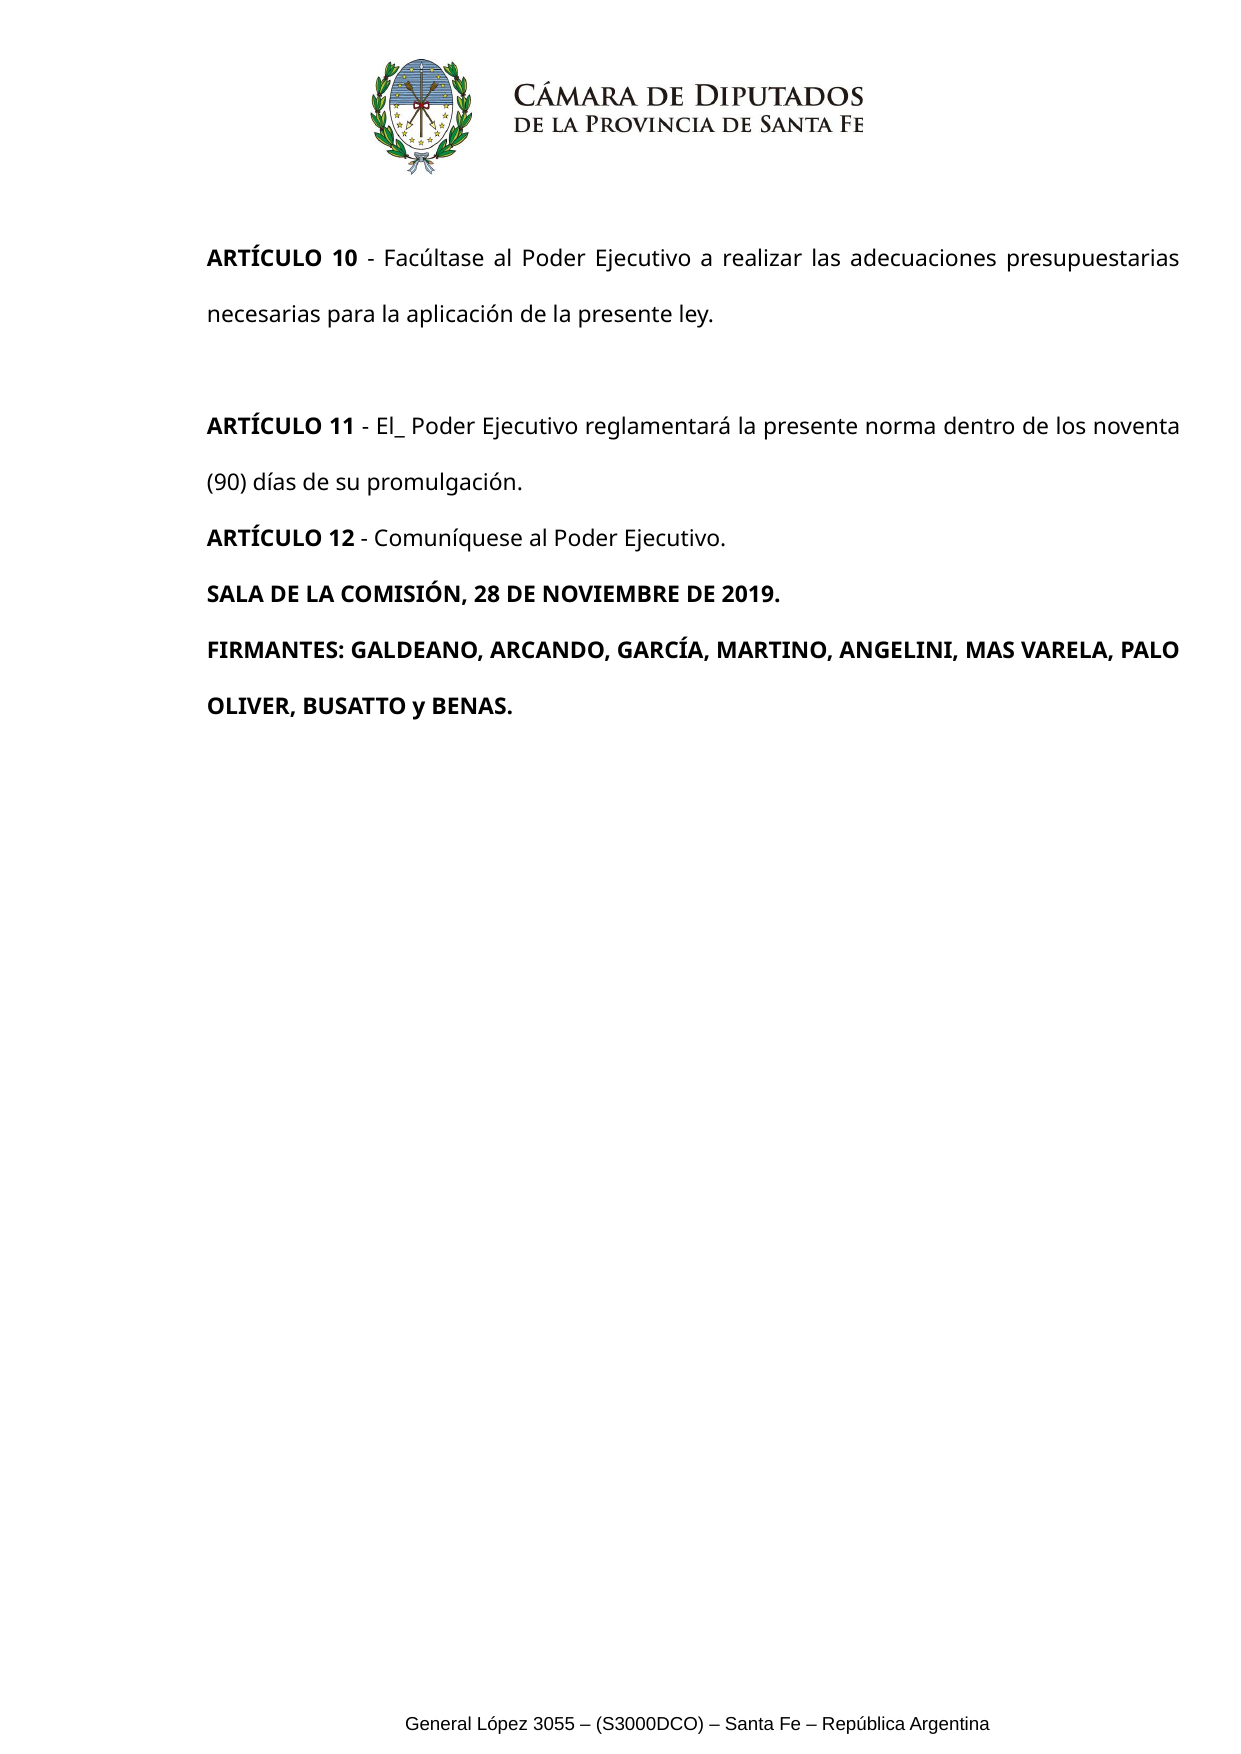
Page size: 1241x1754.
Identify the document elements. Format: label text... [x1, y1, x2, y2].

text FIRMANTES: GALDEANO, ARCANDO, GARCÍA, MARTINO, ANGELINI, MAS VARELA, PALO OLIVER, BUSATTO y BENAS. [207, 634, 1181, 721]
text ARTÍCULO 11 - El_ Poder Ejecutivo reglamentará la presente norma dentro de los noventa (90) días de su promulgación. [207, 410, 1181, 497]
text ARTÍCULO 12 - Comuníquese al Poder Ejecutivo. [207, 522, 1181, 553]
picture [370, 59, 863, 179]
text ARTÍCULO 10 - Facúltase al Poder Ejecutivo a realizar las adecuaciones presupuestarias necesarias para la aplicación de la presente ley. [207, 242, 1181, 329]
text SALA DE LA COMISIÓN, 28 DE NOVIEMBRE DE 2019. [207, 578, 1181, 609]
